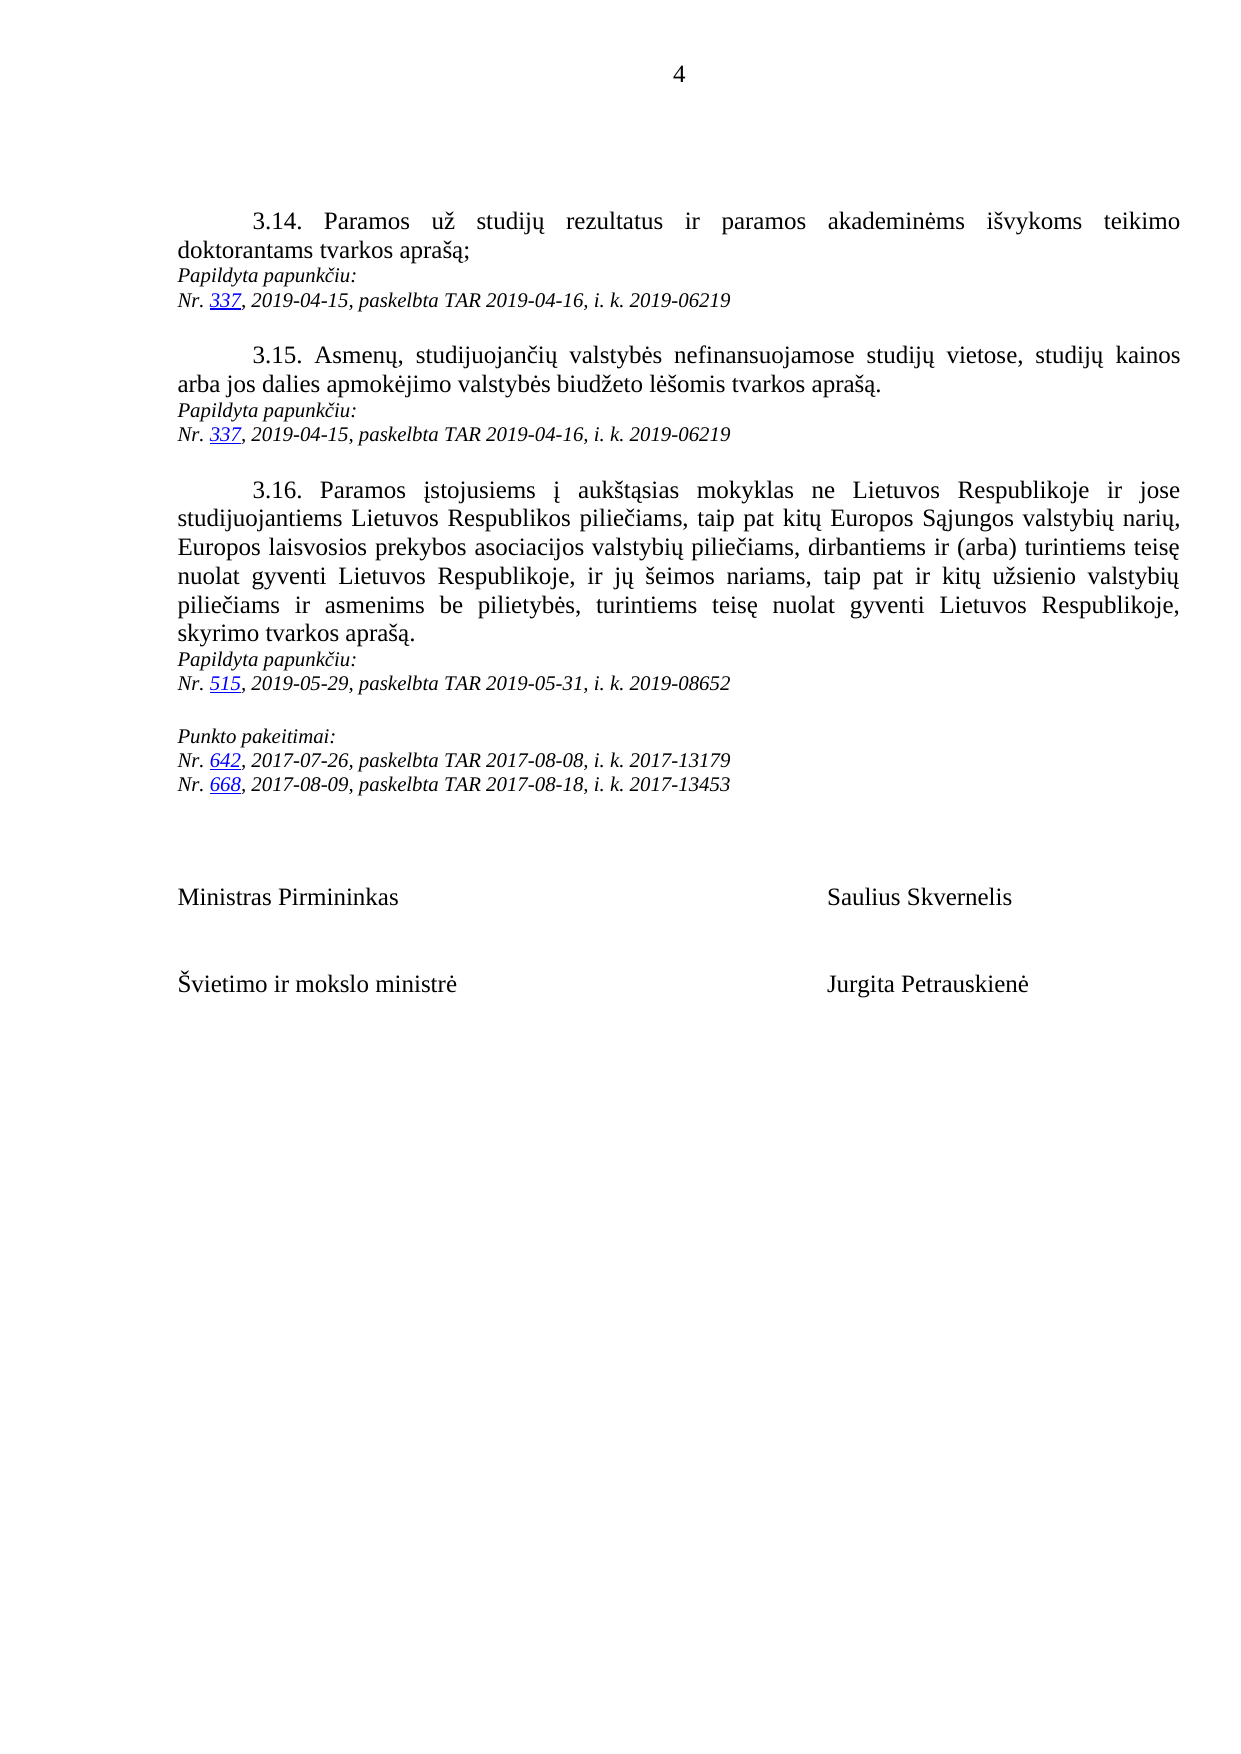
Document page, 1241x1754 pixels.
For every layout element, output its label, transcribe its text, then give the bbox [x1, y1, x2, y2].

text Švietimo ir mokslo ministrė Jurgita Petrauskienė [177, 969, 1181, 997]
text Nr. 668, 2017-08-09, paskelbta TAR 2017-08-18, i. k. 2017-13453 [177, 772, 1181, 796]
text Nr. 642, 2017-07-26, paskelbta TAR 2017-08-08, i. k. 2017-13179 [177, 748, 1181, 772]
text Nr. 515, 2019-05-29, paskelbta TAR 2019-05-31, i. k. 2019-08652 [177, 671, 1181, 695]
text Punkto pakeitimai: [177, 724, 1181, 748]
text Nr. 337, 2019-04-15, paskelbta TAR 2019-04-16, i. k. 2019-06219 [177, 422, 1181, 446]
text Ministras Pirmininkas Saulius Skvernelis [177, 882, 1181, 911]
text 3.14. Paramos už studijų rezultatus ir paramos akademinėms išvykoms teikimo doktorantams tvarkos aprašą; [177, 206, 1181, 263]
text Papildyta papunkčiu: [177, 263, 1181, 287]
text Papildyta papunkčiu: [177, 647, 1181, 671]
text Nr. 337, 2019-04-15, paskelbta TAR 2019-04-16, i. k. 2019-06219 [177, 287, 1181, 312]
text Papildyta papunkčiu: [177, 398, 1181, 422]
text 3.16. Paramos įstojusiems į aukštąsias mokyklas ne Lietuvos Respublikoje ir jose studijuojantiems Lietuvos Respublikos piliečiams, taip pat kitų Europos Sąjungos valstybių narių, Europos laisvosios prekybos asociacijos valstybių piliečiams, dirbantiems ir (arba) turintiems teisę nuolat gyventi Lietuvos Respublikoje, ir jų šeimos nariams, taip pat ir kitų užsienio valstybių piliečiams ir asmenims be pilietybės, turintiems teisę nuolat gyventi Lietuvos Respublikoje, skyrimo tvarkos aprašą. [177, 475, 1181, 647]
text 3.15. Asmenų, studijuojančių valstybės nefinansuojamose studijų vietose, studijų kainos arba jos dalies apmokėjimo valstybės biudžeto lėšomis tvarkos aprašą. [177, 340, 1181, 398]
